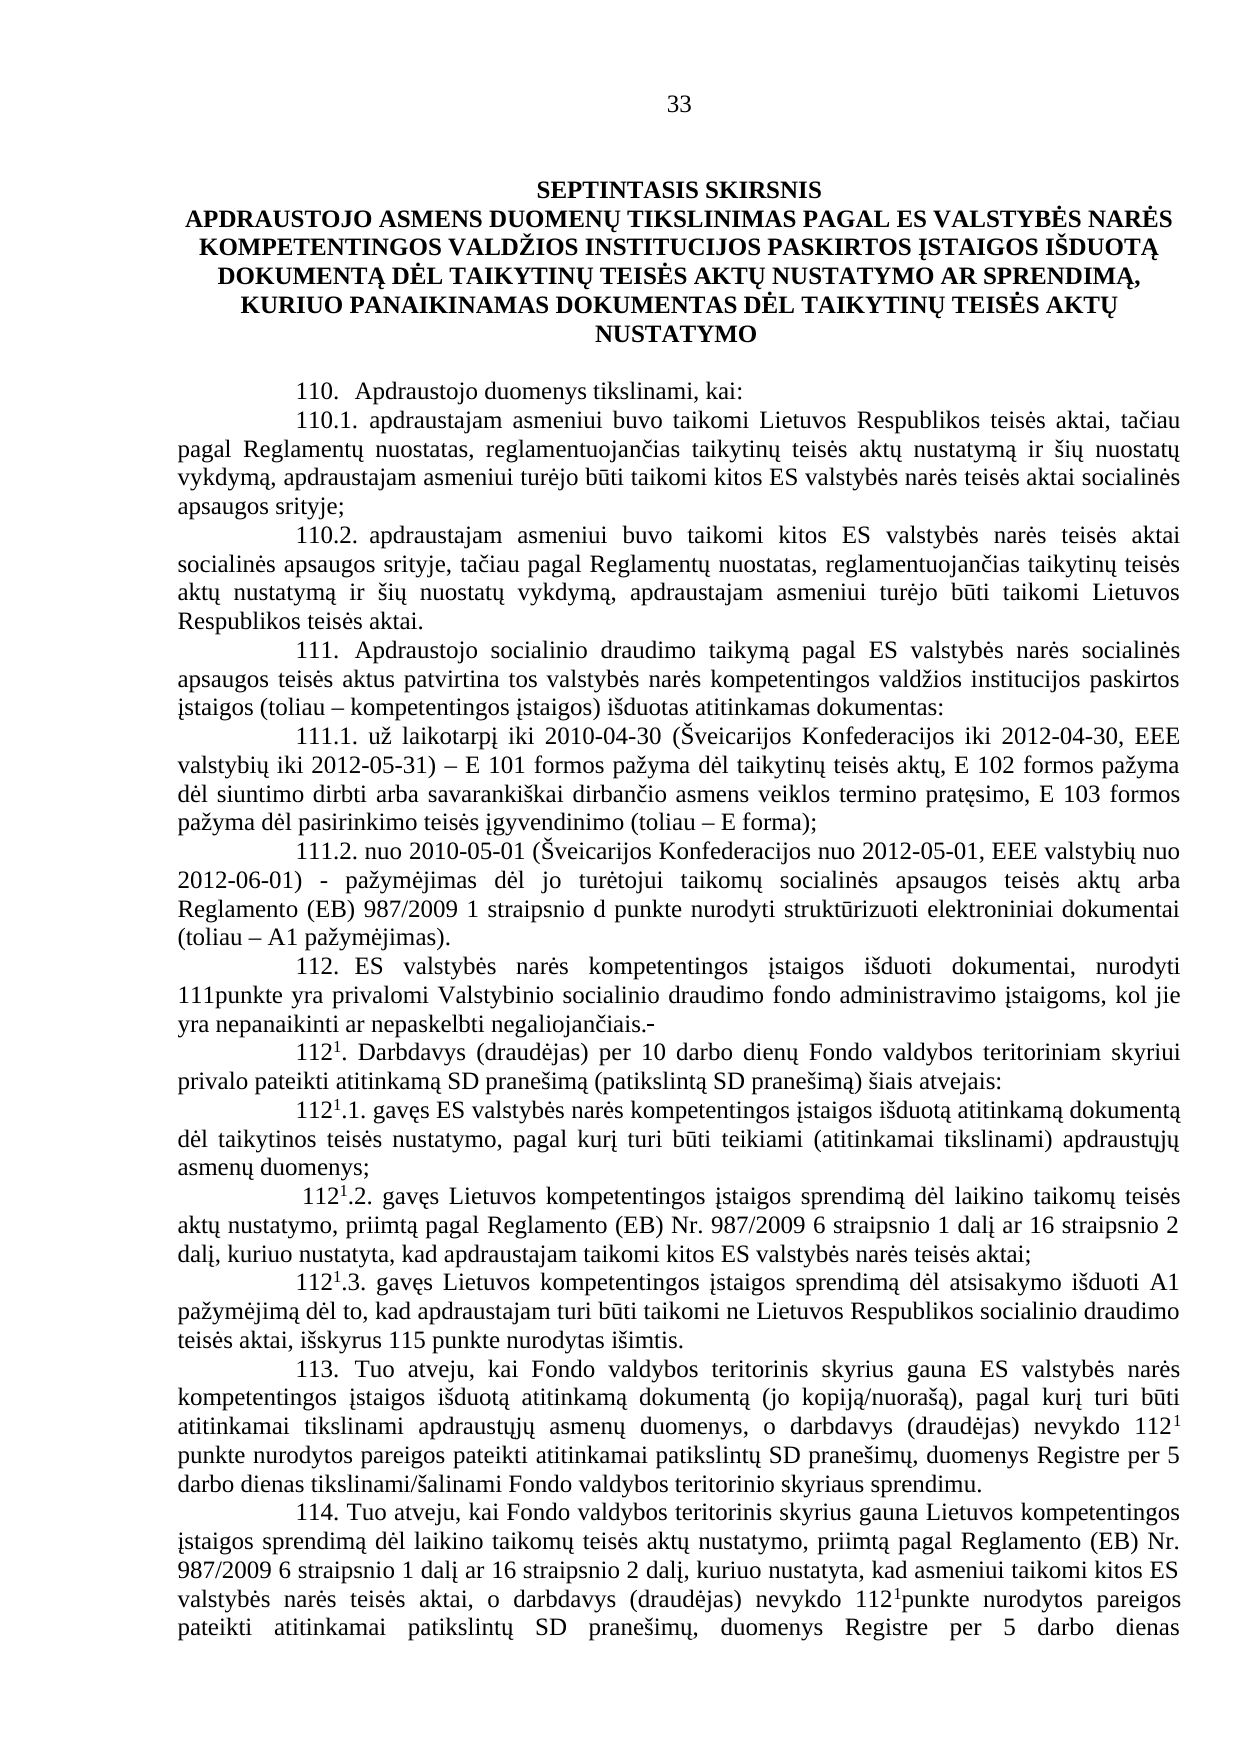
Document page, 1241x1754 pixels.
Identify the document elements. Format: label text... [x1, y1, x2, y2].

text 110. Apdraustojo duomenys tikslinami, kai: [177, 376, 1181, 405]
text 1121.3. gavęs Lietuvos kompetentingos įstaigos sprendimą dėl atsisakymo išduoti A1 pažymėjimą dėl to, kad apdraustajam turi būti taikomi ne Lietuvos Respublikos socialinio draudimo teisės aktai, išskyrus 115 punkte nurodytas išimtis. [177, 1267, 1181, 1354]
text 1121. Darbdavys (draudėjas) per 10 darbo dienų Fondo valdybos teritoriniam skyriui privalo pateikti atitinkamą SD pranešimą (patikslintą SD pranešimą) šiais atvejais: [177, 1037, 1181, 1095]
text 112. ES valstybės narės kompetentingos įstaigos išduoti dokumentai, nurodyti 111punkte yra privalomi Valstybinio socialinio draudimo fondo administravimo įstaigoms, kol jie yra nepanaikinti ar nepaskelbti negaliojančiais. [177, 951, 1181, 1037]
text 110.1. apdraustajam asmeniui buvo taikomi Lietuvos Respublikos teisės aktai, tačiau pagal Reglamentų nuostatas, reglamentuojančias taikytinų teisės aktų nustatymą ir šių nuostatų vykdymą, apdraustajam asmeniui turėjo būti taikomi kitos ES valstybės narės teisės aktai socialinės apsaugos srityje; [177, 405, 1181, 520]
text 114. Tuo atveju, kai Fondo valdybos teritorinis skyrius gauna Lietuvos kompetentingos įstaigos sprendimą dėl laikino taikomų teisės aktų nustatymo, priimtą pagal Reglamento (EB) Nr. 987/2009 6 straipsnio 1 dalį ar 16 straipsnio 2 dalį, kuriuo nustatyta, kad asmeniui taikomi kitos ES valstybės narės teisės aktai, o darbdavys (draudėjas) nevykdo 1121punkte nurodytos pareigos pateikti atitinkamai patikslintų SD pranešimų, duomenys Registre per 5 darbo dienas [177, 1497, 1181, 1641]
text 110.2. apdraustajam asmeniui buvo taikomi kitos ES valstybės narės teisės aktai socialinės apsaugos srityje, tačiau pagal Reglamentų nuostatas, reglamentuojančias taikytinų teisės aktų nustatymą ir šių nuostatų vykdymą, apdraustajam asmeniui turėjo būti taikomi Lietuvos Respublikos teisės aktai. [177, 520, 1181, 635]
text SEPTINTASIS SKIRSNIS [177, 175, 1181, 204]
text 1121.1. gavęs ES valstybės narės kompetentingos įstaigos išduotą atitinkamą dokumentą dėl taikytinos teisės nustatymo, pagal kurį turi būti teikiami (atitinkamai tikslinami) apdraustųjų asmenų duomenys; [177, 1095, 1181, 1181]
text 111. Apdraustojo socialinio draudimo taikymą pagal ES valstybės narės socialinės apsaugos teisės aktus patvirtina tos valstybės narės kompetentingos valdžios institucijos paskirtos įstaigos (toliau – kompetentingos įstaigos) išduotas atitinkamas dokumentas: [177, 635, 1181, 721]
text APDRAUSTOJO ASMENS DUOMENŲ TIKSLINIMAS PAGAL ES VALSTYBĖS NARĖS KOMPETENTINGOS VALDŽIOS INSTITUCIJOS PASKIRTOS ĮSTAIGOS IŠDUOTĄ DOKUMENTĄ DĖL TAIKYTINŲ TEISĖS AKTŲ NUSTATYMO AR SPRENDIMĄ, KURIUO PANAIKINAMAS DOKUMENTAS DĖL TAIKYTINŲ TEISĖS AKTŲ NUSTATYMO [177, 204, 1181, 347]
text 1121.2. gavęs Lietuvos kompetentingos įstaigos sprendimą dėl laikino taikomų teisės aktų nustatymo, priimtą pagal Reglamento (EB) Nr. 987/2009 6 straipsnio 1 dalį ar 16 straipsnio 2 dalį, kuriuo nustatyta, kad apdraustajam taikomi kitos ES valstybės narės teisės aktai; [177, 1181, 1181, 1267]
text 111.2. nuo 2010-05-01 (Šveicarijos Konfederacijos nuo 2012-05-01, EEE valstybių nuo 2012-06-01) - pažymėjimas dėl jo turėtojui taikomų socialinės apsaugos teisės aktų arba Reglamento (EB) 987/2009 1 straipsnio d punkte nurodyti struktūrizuoti elektroniniai dokumentai (toliau – A1 pažymėjimas). [177, 836, 1181, 951]
text 113. Tuo atveju, kai Fondo valdybos teritorinis skyrius gauna ES valstybės narės kompetentingos įstaigos išduotą atitinkamą dokumentą (jo kopiją/nuorašą), pagal kurį turi būti atitinkamai tikslinami apdraustųjų asmenų duomenys, o darbdavys (draudėjas) nevykdo 1121 punkte nurodytos pareigos pateikti atitinkamai patikslintų SD pranešimų, duomenys Registre per 5 darbo dienas tikslinami/šalinami Fondo valdybos teritorinio skyriaus sprendimu. [177, 1354, 1181, 1497]
text 111.1. už laikotarpį iki 2010-04-30 (Šveicarijos Konfederacijos iki 2012-04-30, EEE valstybių iki 2012-05-31) – E 101 formos pažyma dėl taikytinų teisės aktų, E 102 formos pažyma dėl siuntimo dirbti arba savarankiškai dirbančio asmens veiklos termino pratęsimo, E 103 formos pažyma dėl pasirinkimo teisės įgyvendinimo (toliau – E forma); [177, 721, 1181, 836]
